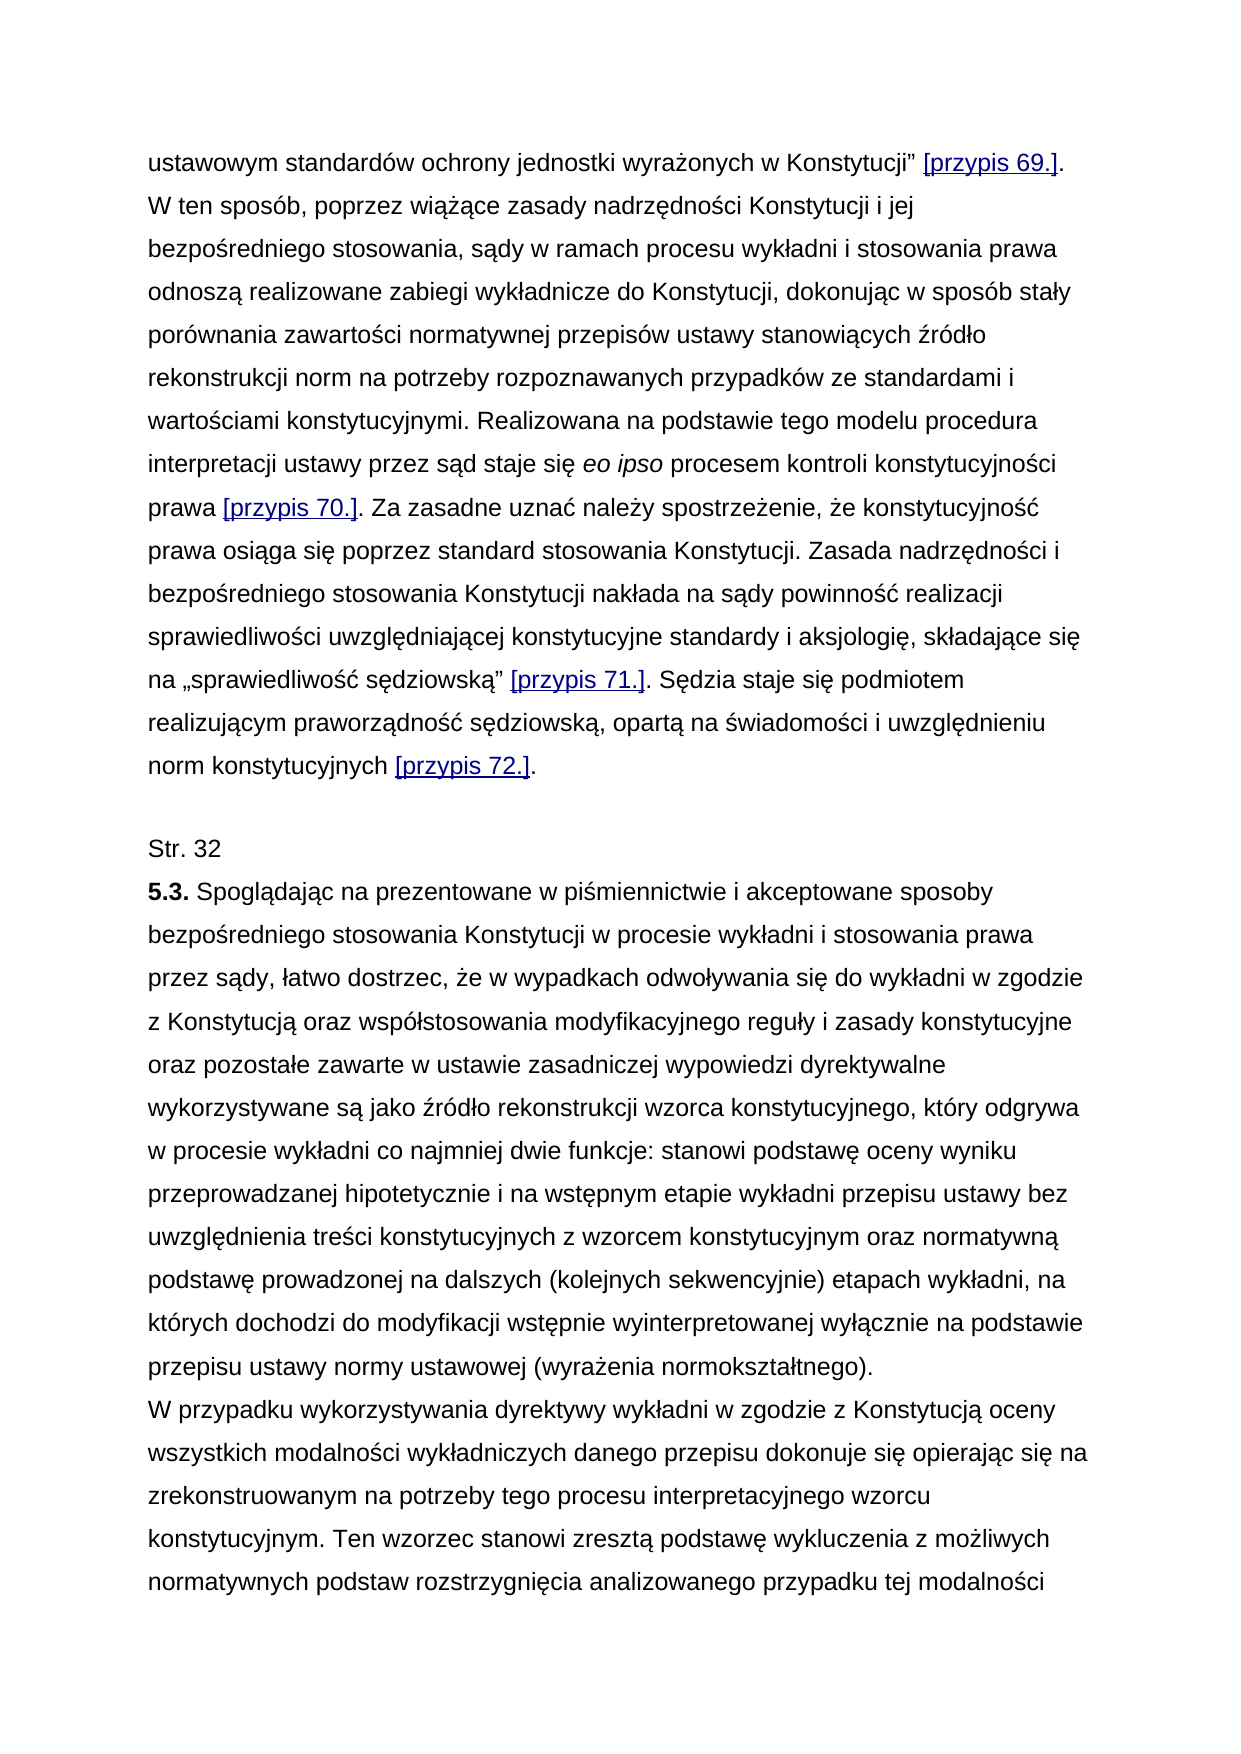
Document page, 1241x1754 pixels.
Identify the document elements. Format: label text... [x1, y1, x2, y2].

text Str. 32 [148, 834, 1093, 863]
text ustawowym standardów ochrony jednostki wyrażonych w Konstytucji” [przypis 69.]. W ten sposób, poprzez wiążące zasady nadrzędności Konstytucji i jej bezpośredniego stosowania, sądy w ramach procesu wykładni i stosowania prawa odnoszą realizowane zabiegi wykładnicze do Konstytucji, dokonując w sposób stały porównania zawartości normatywnej przepisów ustawy stanowiących źródło rekonstrukcji norm na potrzeby rozpoznawanych przypadków ze standardami i wartościami konstytucyjnymi. Realizowana na podstawie tego modelu procedura interpretacji ustawy przez sąd staje się eo ipso procesem kontroli konstytucyjności prawa [przypis 70.]. Za zasadne uznać należy spostrzeżenie, że konstytucyjność prawa osiąga się poprzez standard stosowania Konstytucji. Zasada nadrzędności i bezpośredniego stosowania Konstytucji nakłada na sądy powinność realizacji sprawiedliwości uwzględniającej konstytucyjne standardy i aksjologię, składające się na „sprawiedliwość sędziowską” [przypis 71.]. Sędzia staje się podmiotem realizującym praworządność sędziowską, opartą na świadomości i uwzględnieniu norm konstytucyjnych [przypis 72.]. [148, 148, 1093, 780]
text W przypadku wykorzystywania dyrektywy wykładni w zgodzie z Konstytucją oceny wszystkich modalności wykładniczych danego przepisu dokonuje się opierając się na zrekonstruowanym na potrzeby tego procesu interpretacyjnego wzorcu konstytucyjnym. Ten wzorzec stanowi zresztą podstawę wykluczenia z możliwych normatywnych podstaw rozstrzygnięcia analizowanego przypadku tej modalności [148, 1394, 1093, 1596]
text 5.3. Spoglądając na prezentowane w piśmiennictwie i akceptowane sposoby bezpośredniego stosowania Konstytucji w procesie wykładni i stosowania prawa przez sądy, łatwo dostrzec, że w wypadkach odwoływania się do wykładni w zgodzie z Konstytucją oraz współstosowania modyfikacyjnego reguły i zasady konstytucyjne oraz pozostałe zawarte w ustawie zasadniczej wypowiedzi dyrektywalne wykorzystywane są jako źródło rekonstrukcji wzorca konstytucyjnego, który odgrywa w procesie wykładni co najmniej dwie funkcje: stanowi podstawę oceny wyniku przeprowadzanej hipotetycznie i na wstępnym etapie wykładni przepisu ustawy bez uwzględnienia treści konstytucyjnych z wzorcem konstytucyjnym oraz normatywną podstawę prowadzonej na dalszych (kolejnych sekwencyjnie) etapach wykładni, na których dochodzi do modyfikacji wstępnie wyinterpretowanej wyłącznie na podstawie przepisu ustawy normy ustawowej (wyrażenia normokształtnego). [148, 877, 1093, 1380]
